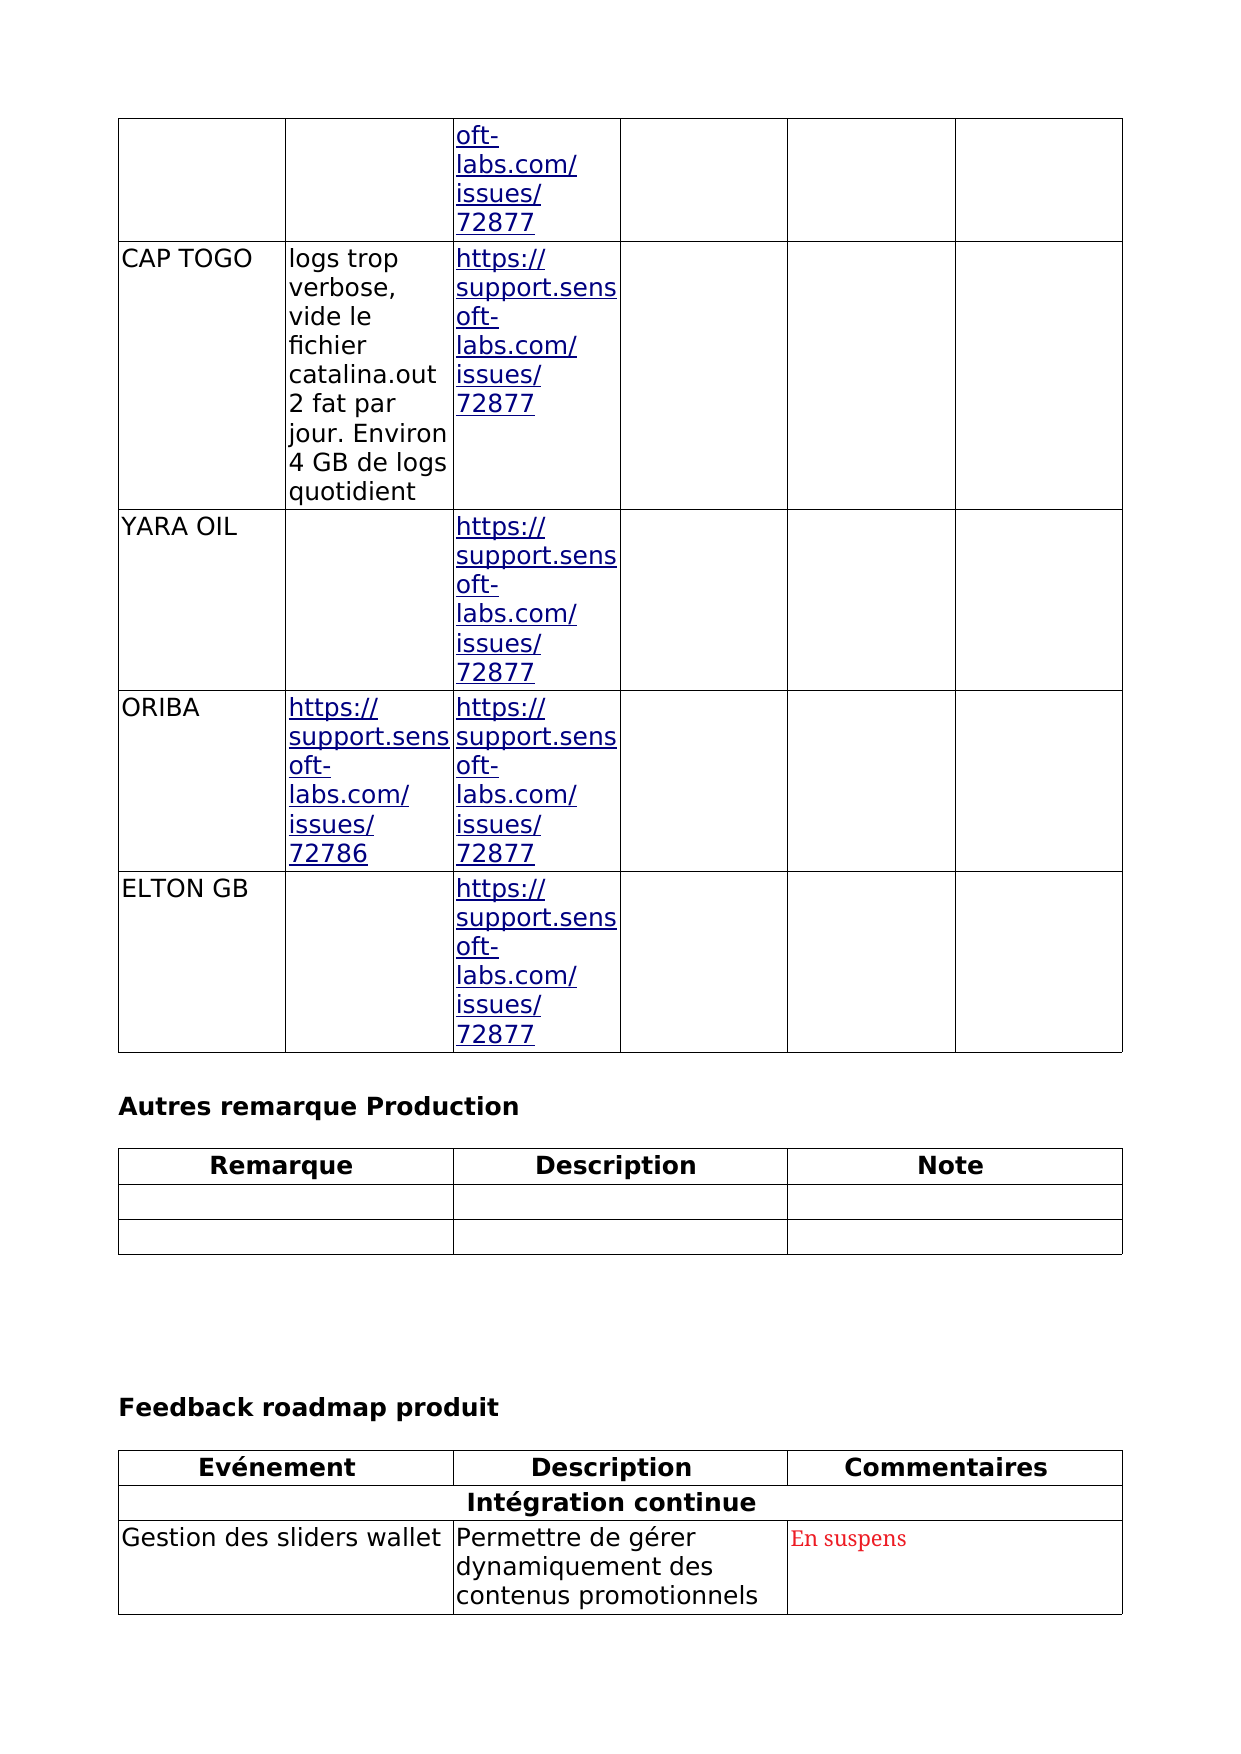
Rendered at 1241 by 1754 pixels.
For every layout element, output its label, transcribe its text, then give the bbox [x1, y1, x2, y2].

table_cell [119, 1220, 453, 1254]
table_cell Gestion des sliders wallet ​ [119, 1521, 453, 1614]
table_cell Intégration continue ​ [119, 1486, 1122, 1520]
table_cell [956, 119, 1122, 241]
table_cell En suspens ​ [788, 1521, 1122, 1614]
table_cell [956, 872, 1122, 1052]
table_cell [454, 1220, 787, 1254]
table_header Note [788, 1149, 1122, 1183]
table_cell YARA OIL [119, 510, 285, 690]
table_cell [621, 872, 787, 1052]
table_cell [119, 1185, 453, 1218]
table_cell https://support.sensoft-labs.com/issues/72786 [286, 691, 453, 871]
table_cell CAP TOGO [119, 242, 285, 509]
table_cell https://support.sensoft-labs.com/issues/72877 [454, 691, 620, 871]
table_cell [286, 872, 453, 1052]
table_cell [286, 119, 453, 241]
table_cell [621, 119, 787, 241]
table_cell oft-labs.com/issues/72877 [454, 119, 620, 241]
table_cell [956, 510, 1122, 690]
subtitle Feedback roadmap produit [118, 1393, 1122, 1423]
table_cell [788, 119, 955, 241]
table_cell [788, 510, 955, 690]
table_cell [788, 1220, 1122, 1254]
table_cell [621, 242, 787, 509]
table_header Remarque [119, 1149, 453, 1183]
table_cell https://support.sensoft-labs.com/issues/72877 [454, 242, 620, 509]
table_header Description [454, 1149, 787, 1183]
table_cell Permettre de gérer dynamiquement des contenus promotionnels [454, 1521, 787, 1614]
table_cell https://support.sensoft-labs.com/issues/72877 [454, 872, 620, 1052]
table_cell [621, 510, 787, 690]
table_cell [119, 119, 285, 241]
table_cell [788, 691, 955, 871]
table_cell logs trop verbose, vide le fichier catalina.out 2 fat par jour. Environ 4 GB de logs quotidient [286, 242, 453, 509]
table_cell [454, 1185, 787, 1218]
table_cell [956, 691, 1122, 871]
table_cell [956, 242, 1122, 509]
table_header Description ​ [454, 1451, 787, 1485]
table_cell [621, 691, 787, 871]
table_cell ELTON GB [119, 872, 285, 1052]
table_cell https://support.sensoft-labs.com/issues/72877 [454, 510, 620, 690]
table_cell ORIBA [119, 691, 285, 871]
table_cell [788, 872, 955, 1052]
table_cell [286, 510, 453, 690]
table_cell [788, 242, 955, 509]
subtitle Autres remarque Production [118, 1092, 1122, 1121]
table_header Commentaires ​ [788, 1451, 1122, 1485]
table_cell [788, 1185, 1122, 1218]
table_header Evénement ​ [119, 1451, 453, 1485]
